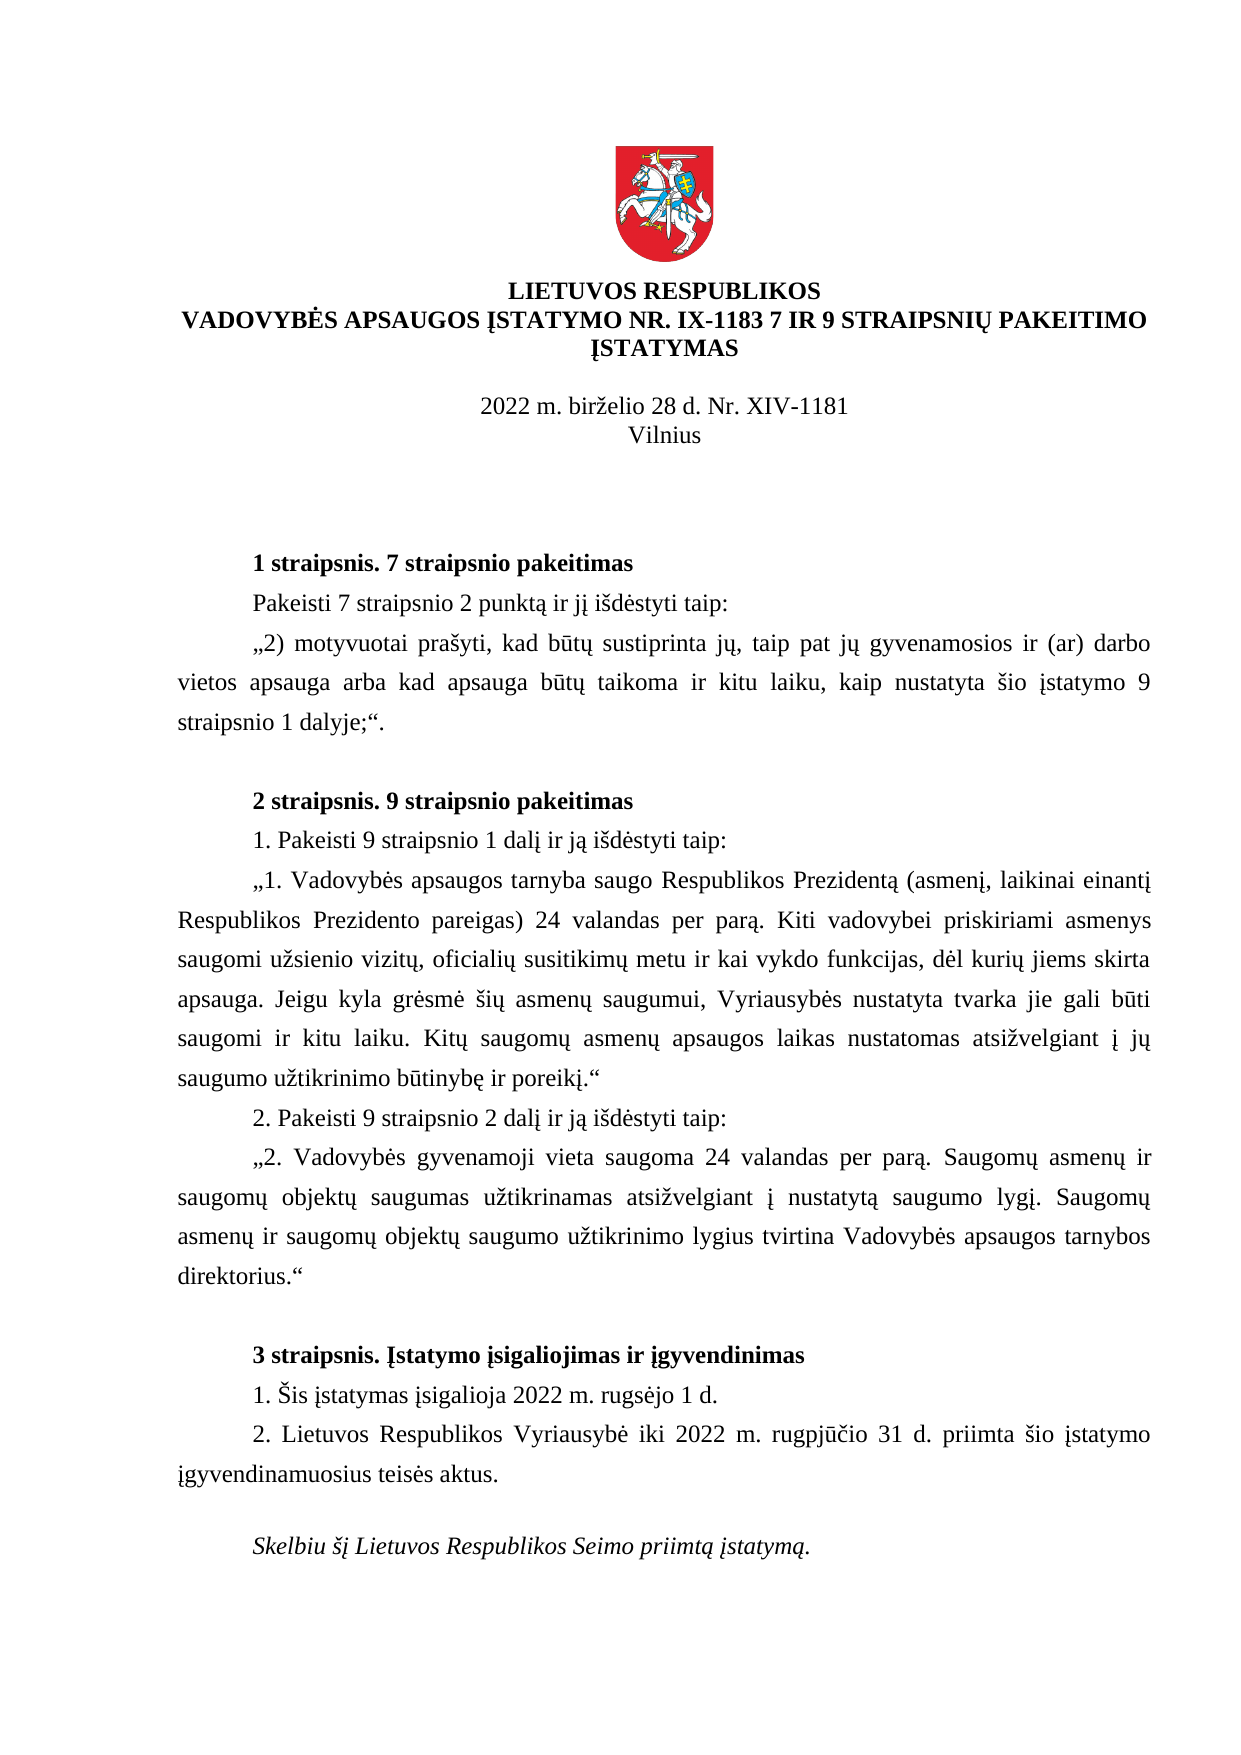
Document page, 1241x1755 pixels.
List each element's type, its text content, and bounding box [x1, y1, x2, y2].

text 2. Lietuvos Respublikos Vyriausybė iki 2022 m. rugpjūčio 31 d. priimta šio įstatymo įgyvendinamuosius teisės aktus. [177, 1408, 1152, 1488]
text 3 straipsnis. Įstatymo įsigaliojimas ir įgyvendinimas [177, 1329, 1152, 1369]
text 1 straipsnis. 7 straipsnio pakeitimas [177, 538, 1152, 577]
text Skelbiu šį Lietuvos Respublikos Seimo priimtą įstatymą. [177, 1531, 1152, 1559]
text LIETUVOS RESPUBLIKOS [177, 276, 1152, 305]
text „2) motyvuotai prašyti, kad būtų sustiprinta jų, taip pat jų gyvenamosios ir (ar) darbo vietos apsauga arba kad apsauga būtų taikoma ir kitu laiku, kaip nustatyta šio įstatymo 9 straipsnio 1 dalyje;“. [177, 617, 1152, 736]
text 1. Šis įstatymas įsigalioja 2022 m. rugsėjo 1 d. [177, 1369, 1152, 1408]
text ĮSTATYMAS [177, 333, 1152, 362]
text VADOVYBĖS APSAUGOS ĮSTATYMO NR. IX-1183 7 IR 9 STRAIPSNIŲ PAKEITIMO [177, 305, 1152, 333]
text 1. Pakeisti 9 straipsnio 1 dalį ir ją išdėstyti taip: [177, 815, 1152, 854]
text „2. Vadovybės gyvenamoji vieta saugoma 24 valandas per parą. Saugomų asmenų ir saugomų objektų saugumas užtikrinamas atsižvelgiant į nustatytą saugumo lygį. Saugomų asmenų ir saugomų objektų saugumo užtikrinimo lygius tvirtina Vadovybės apsaugos tarnybos direktorius.“ [177, 1131, 1152, 1290]
text Vilnius [177, 420, 1152, 448]
text „1. Vadovybės apsaugos tarnyba saugo Respublikos Prezidentą (asmenį, laikinai einantį Respublikos Prezidento pareigas) 24 valandas per parą. Kiti vadovybei priskiriami asmenys saugomi užsienio vizitų, oficialių susitikimų metu ir kai vykdo funkcijas, dėl kurių jiems skirta apsauga. Jeigu kyla grėsmė šių asmenų saugumui, Vyriausybės nustatyta tvarka jie gali būti saugomi ir kitu laiku. Kitų saugomų asmenų apsaugos laikas nustatomas atsižvelgiant į jų saugumo užtikrinimo būtinybę ir poreikį.“ [177, 854, 1152, 1092]
text 2. Pakeisti 9 straipsnio 2 dalį ir ją išdėstyti taip: [177, 1092, 1152, 1131]
text 2022 m. birželio 28 d. Nr. XIV-1181 [177, 391, 1152, 420]
text 2 straipsnis. 9 straipsnio pakeitimas [177, 775, 1152, 815]
text Pakeisti 7 straipsnio 2 punktą ir jį išdėstyti taip: [177, 577, 1152, 617]
